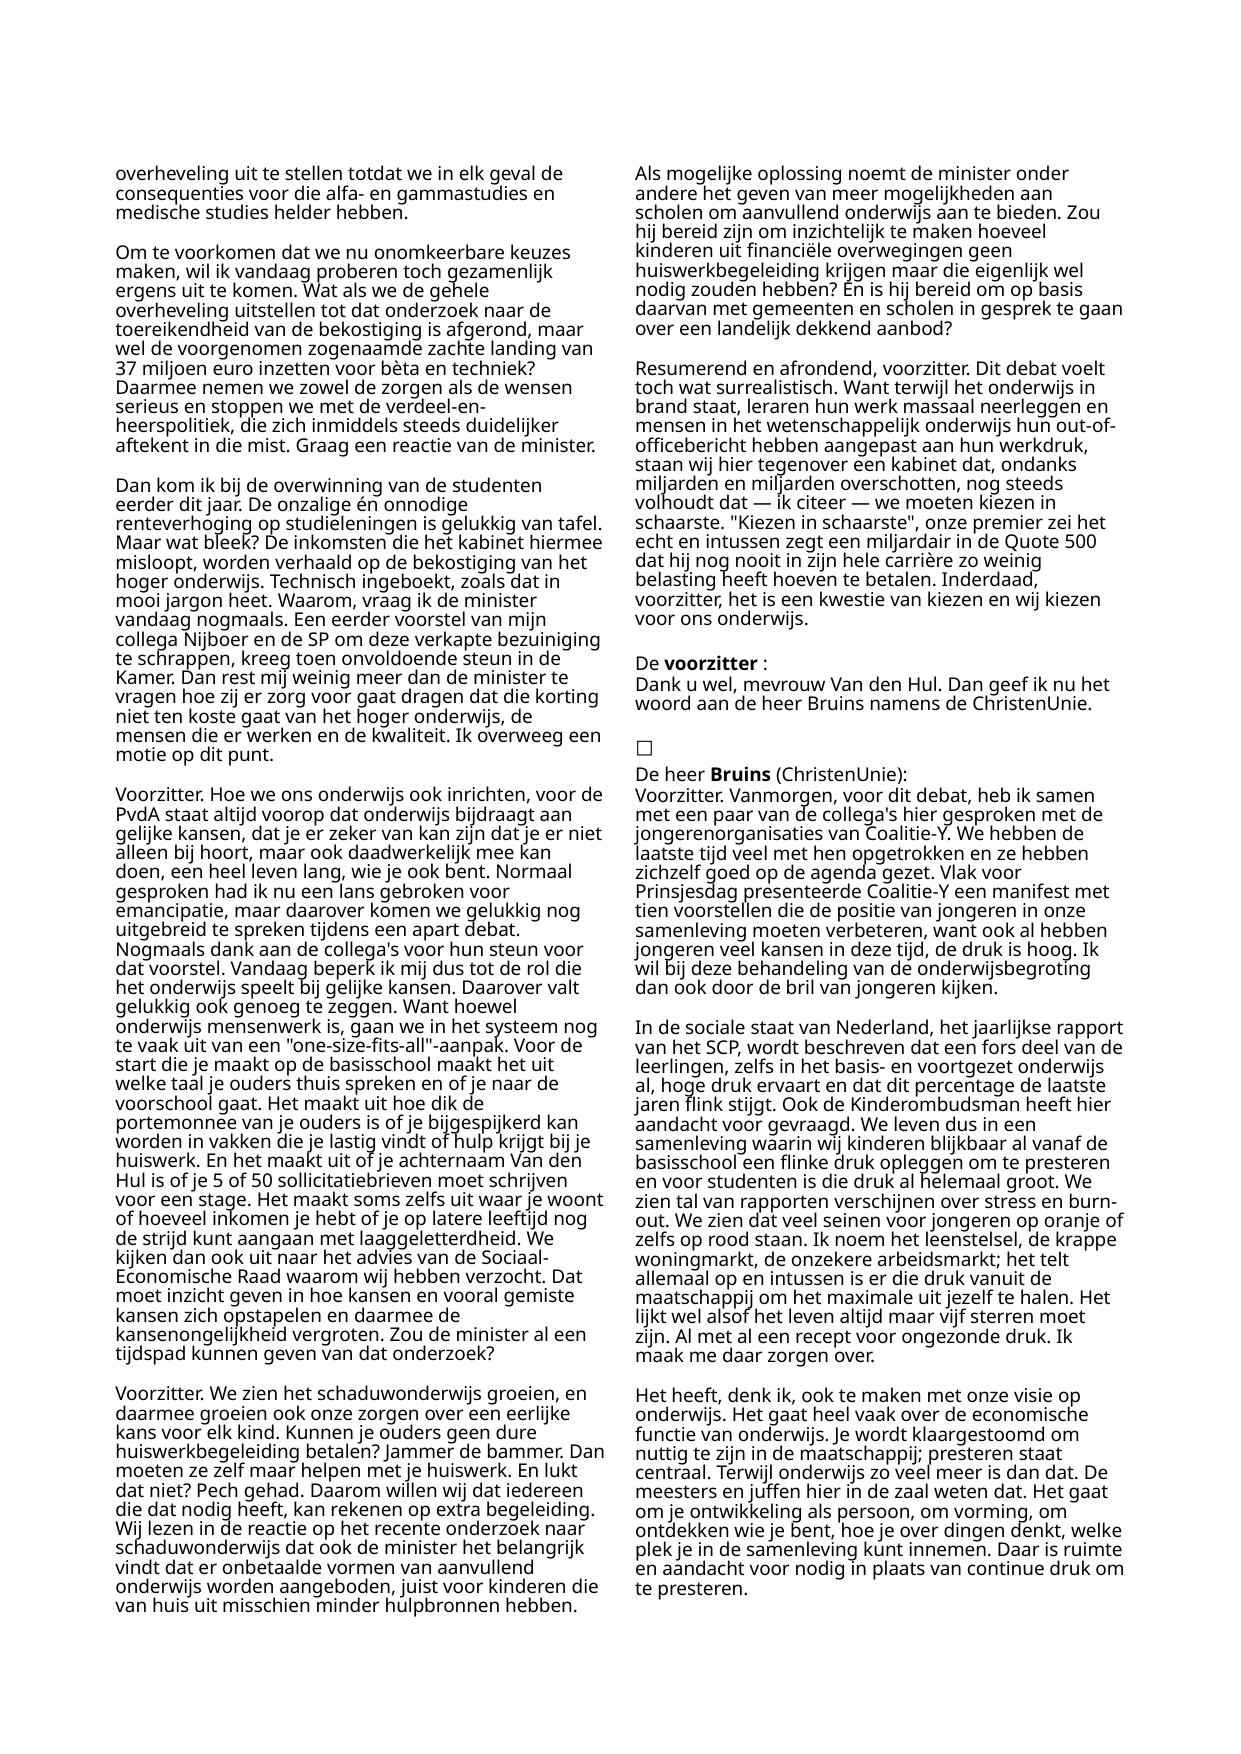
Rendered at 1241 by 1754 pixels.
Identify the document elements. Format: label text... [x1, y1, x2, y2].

text In de sociale staat van Nederland, het jaarlijkse rapport van het SCP, wordt beschreven dat een fors deel van de leerlingen, zelfs in het basis- en voortgezet onderwijs al, hoge druk ervaart en dat dit percentage de laatste jaren flink stijgt. Ook de Kinderombudsman heeft hier aandacht voor gevraagd. We leven dus in een samenleving waarin wij kinderen blijkbaar al vanaf de basisschool een flinke druk opleggen om te presteren en voor studenten is die druk al helemaal groot. We zien tal van rapporten verschijnen over stress en burn-out. We zien dat veel seinen voor jongeren op oranje of zelfs op rood staan. Ik noem het leenstelsel, de krappe woningmarkt, de onzekere arbeidsmarkt; het telt allemaal op en intussen is er die druk vanuit de maatschappij om het maximale uit jezelf te halen. Het lijkt wel alsof het leven altijd maar vijf sterren moet zijn. Al met al een recept voor ongezonde druk. Ik maak me daar zorgen over. [635, 1019, 1125, 1366]
text Dan kom ik bij de overwinning van de studenten eerder dit jaar. De onzalige én onnodige renteverhoging op studieleningen is gelukkig van tafel. Maar wat bleek? De inkomsten die het kabinet hiermee misloopt, worden verhaald op de bekostiging van het hoger onderwijs. Technisch ingeboekt, zoals dat in mooi jargon heet. Waarom, vraag ik de minister vandaag nogmaals. Een eerder voorstel van mijn collega Nijboer en de SP om deze verkapte bezuiniging te schrappen, kreeg toen onvoldoende steun in de Kamer. Dan rest mij weinig meer dan de minister te vragen hoe zij er zorg voor gaat dragen dat die korting niet ten koste gaat van het hoger onderwijs, de mensen die er werken en de kwaliteit. Ik overweeg een motie op dit punt. [115, 477, 605, 766]
text Om te voorkomen dat we nu onomkeerbare keuzes maken, wil ik vandaag proberen toch gezamenlijk ergens uit te komen. Wat als we de gehele overheveling uitstellen tot dat onderzoek naar de toereikendheid van de bekostiging is afgerond, maar wel de voorgenomen zogenaamde zachte landing van 37 miljoen euro inzetten voor bèta en techniek? Daarmee nemen we zowel de zorgen als de wensen serieus en stoppen we met de verdeel-en-heerspolitiek, die zich inmiddels steeds duidelijker aftekent in die mist. Graag een reactie van de minister. [115, 244, 605, 456]
text Resumerend en afrondend, voorzitter. Dit debat voelt toch wat surrealistisch. Want terwijl het onderwijs in brand staat, leraren hun werk massaal neerleggen en mensen in het wetenschappelijk onderwijs hun out-of-officebericht hebben aangepast aan hun werkdruk, staan wij hier tegenover een kabinet dat, ondanks miljarden en miljarden overschotten, nog steeds volhoudt dat — ik citeer — we moeten kiezen in schaarste. "Kiezen in schaarste", onze premier zei het echt en intussen zegt een miljardair in de Quote 500 dat hij nog nooit in zijn hele carrière zo weinig belasting heeft hoeven te betalen. Inderdaad, voorzitter, het is een kwestie van kiezen en wij kiezen voor ons onderwijs. [635, 359, 1125, 629]
text Als mogelijke oplossing noemt de minister onder andere het geven van meer mogelijkheden aan scholen om aanvullend onderwijs aan te bieden. Zou hij bereid zijn om inzichtelijk te maken hoeveel kinderen uit financiële overwegingen geen huiswerkbegeleiding krijgen maar die eigenlijk wel nodig zouden hebben? En is hij bereid om op basis daarvan met gemeenten en scholen in gesprek te gaan over een landelijk dekkend aanbod? [635, 165, 1125, 339]
text overheveling uit te stellen totdat we in elk geval de consequenties voor die alfa- en gammastudies en medische studies helder hebben. [115, 165, 605, 223]
text Dank u wel, mevrouw Van den Hul. Dan geef ik nu het woord aan de heer Bruins namens de ChristenUnie. [635, 676, 1125, 714]
text Voorzitter. Vanmorgen, voor dit debat, heb ik samen met een paar van de collega's hier gesproken met de jongerenorganisaties van Coalitie-Y. We hebben de laatste tijd veel met hen opgetrokken en ze hebben zichzelf goed op de agenda gezet. Vlak voor Prinsjesdag presenteerde Coalitie-Y een manifest met tien voorstellen die de positie van jongeren in onze samenleving moeten verbeteren, want ook al hebben jongeren veel kansen in deze tijd, de druk is hoog. Ik wil bij deze behandeling van de onderwijsbegroting dan ook door de bril van jongeren kijken. [635, 787, 1125, 999]
text ⬜ [635, 735, 1125, 761]
text De heer Bruins (ChristenUnie): [635, 761, 1125, 787]
text De voorzitter : [635, 650, 1125, 676]
text Voorzitter. We zien het schaduwonderwijs groeien, en daarmee groeien ook onze zorgen over een eerlijke kans voor elk kind. Kunnen je ouders geen dure huiswerkbegeleiding betalen? Jammer de bammer. Dan moeten ze zelf maar helpen met je huiswerk. En lukt dat niet? Pech gehad. Daarom willen wij dat iedereen die dat nodig heeft, kan rekenen op extra begeleiding. Wij lezen in de reactie op het recente onderzoek naar schaduwonderwijs dat ook de minister het belangrijk vindt dat er onbetaalde vormen van aanvullend onderwijs worden aangeboden, juist voor kinderen die van huis uit misschien minder hulpbronnen hebben. [115, 1385, 605, 1616]
text Voorzitter. Hoe we ons onderwijs ook inrichten, voor de PvdA staat altijd voorop dat onderwijs bijdraagt aan gelijke kansen, dat je er zeker van kan zijn dat je er niet alleen bij hoort, maar ook daadwerkelijk mee kan doen, een heel leven lang, wie je ook bent. Normaal gesproken had ik nu een lans gebroken voor emancipatie, maar daarover komen we gelukkig nog uitgebreid te spreken tijdens een apart debat. Nogmaals dank aan de collega's voor hun steun voor dat voorstel. Vandaag beperk ik mij dus tot de rol die het onderwijs speelt bij gelijke kansen. Daarover valt gelukkig ook genoeg te zeggen. Want hoewel onderwijs mensenwerk is, gaan we in het systeem nog te vaak uit van een "one-size-fits-all"-aanpak. Voor de start die je maakt op de basisschool maakt het uit welke taal je ouders thuis spreken en of je naar de voorschool gaat. Het maakt uit hoe dik de portemonnee van je ouders is of je bijgespijkerd kan worden in vakken die je lastig vindt of hulp krijgt bij je huiswerk. En het maakt uit of je achternaam Van den Hul is of je 5 of 50 sollicitatiebrieven moet schrijven voor een stage. Het maakt soms zelfs uit waar je woont of hoeveel inkomen je hebt of je op latere leeftijd nog de strijd kunt aangaan met laaggeletterdheid. We kijken dan ook uit naar het advies van de Sociaal-Economische Raad waarom wij hebben verzocht. Dat moet inzicht geven in hoe kansen en vooral gemiste kansen zich opstapelen en daarmee de kansenongelijkheid vergroten. Zou de minister al een tijdspad kunnen geven van dat onderzoek? [115, 786, 605, 1364]
text Het heeft, denk ik, ook te maken met onze visie op onderwijs. Het gaat heel vaak over de economische functie van onderwijs. Je wordt klaargestoomd om nuttig te zijn in de maatschappij; presteren staat centraal. Terwijl onderwijs zo veel meer is dan dat. De meesters en juffen hier in de zaal weten dat. Het gaat om je ontwikkeling als persoon, om vorming, om ontdekken wie je bent, hoe je over dingen denkt, welke plek je in de samenleving kunt innemen. Daar is ruimte en aandacht voor nodig in plaats van continue druk om te presteren. [635, 1387, 1125, 1599]
